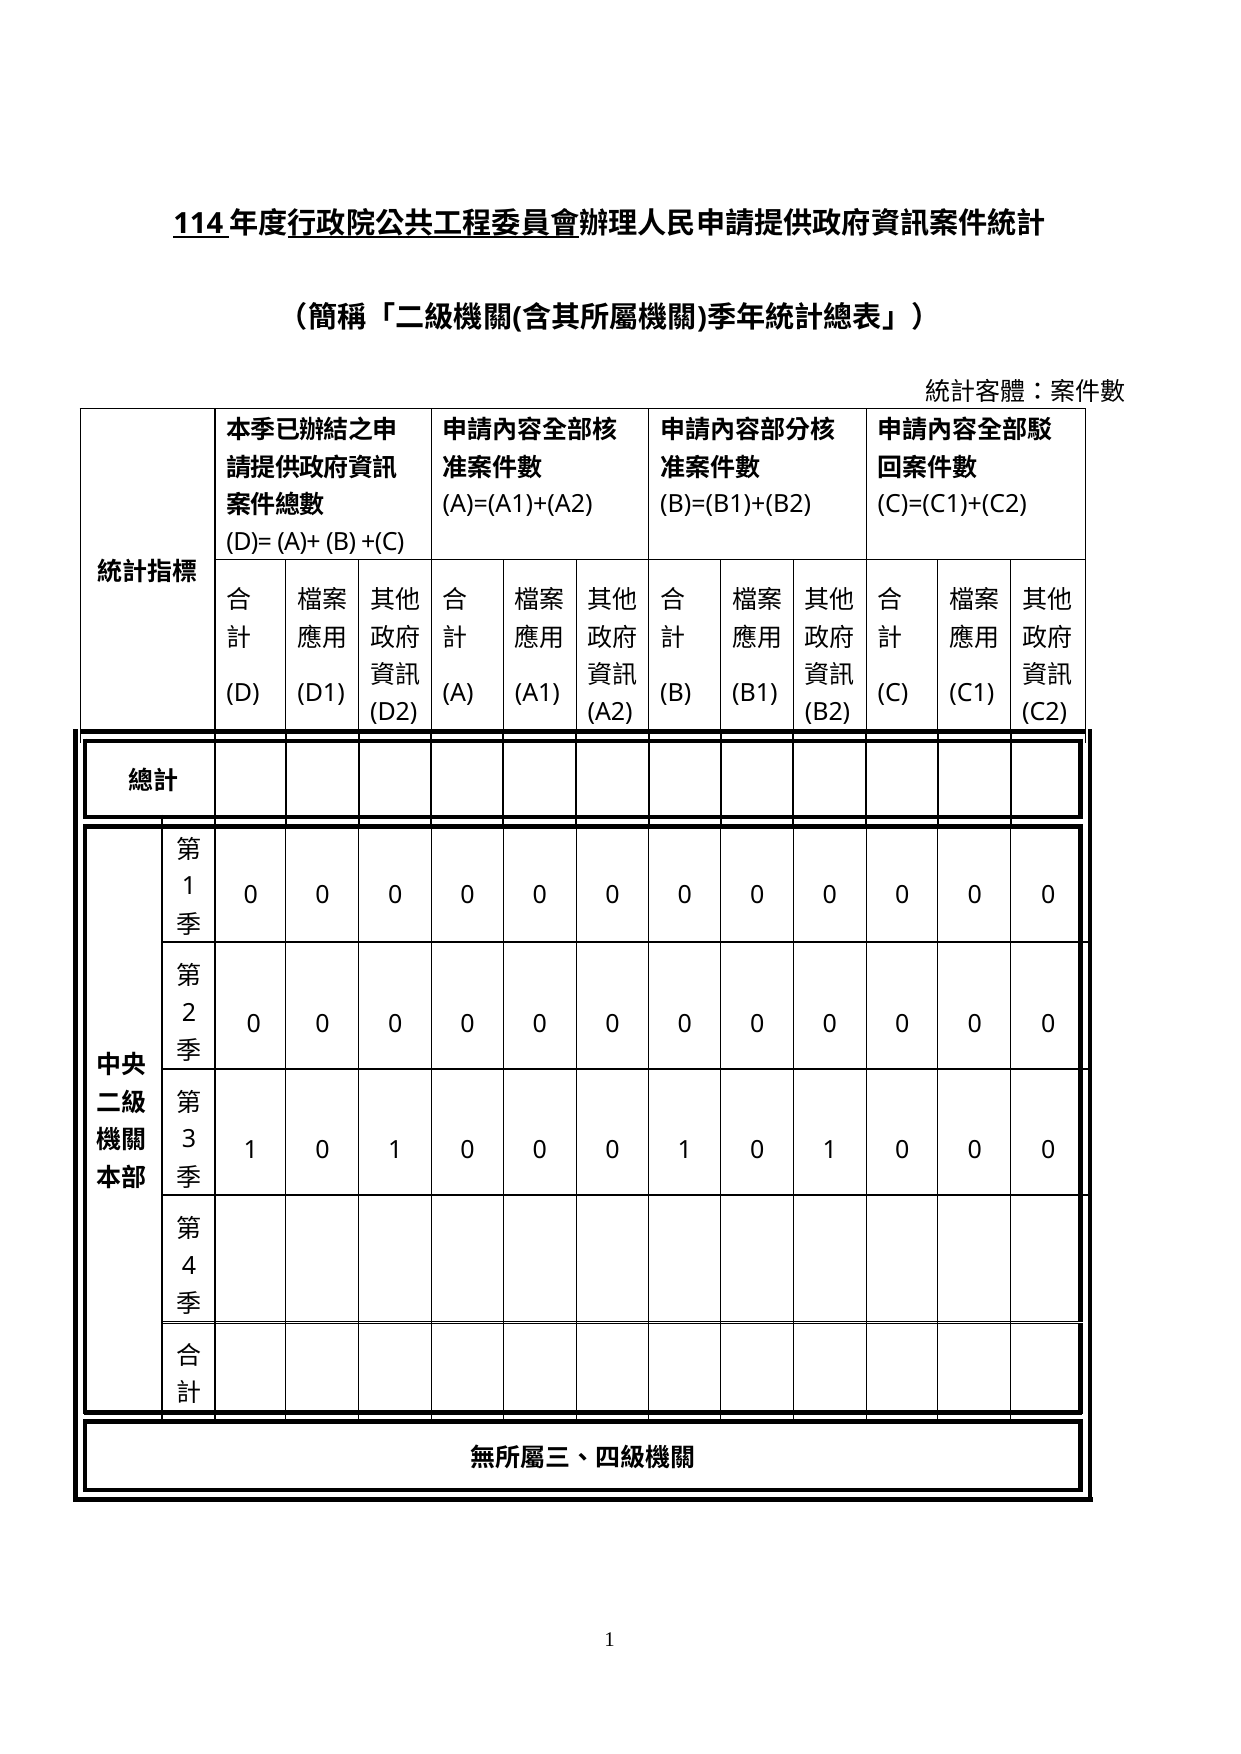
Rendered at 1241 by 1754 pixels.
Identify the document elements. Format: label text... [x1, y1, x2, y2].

table_cell 0 [938, 1070, 1010, 1194]
table_cell [1011, 1196, 1078, 1321]
table_cell 0 [721, 829, 793, 941]
table_cell 0 [216, 943, 285, 1068]
table_cell [216, 734, 285, 739]
table_cell 檔案應用 (A1) [504, 560, 576, 729]
table_cell 第4季 [163, 1196, 214, 1321]
table_header 申請內容全部核准案件數 (A)=(A1)+(A2) [432, 409, 648, 559]
table_cell [504, 819, 575, 824]
table_cell [504, 734, 575, 739]
table_cell 0 [794, 829, 866, 941]
table_cell 0 [432, 829, 503, 941]
table_cell [286, 1196, 358, 1321]
table_cell [504, 1415, 576, 1419]
table_cell 合計 [163, 1324, 214, 1410]
table_cell [939, 734, 1010, 739]
table_cell [1011, 1324, 1078, 1410]
table_cell 0 [359, 829, 431, 941]
table_cell 0 [432, 943, 503, 1068]
table_header 統計指標 [81, 409, 214, 729]
table_cell [577, 819, 648, 824]
table_cell 1 [216, 1070, 285, 1194]
table_cell [794, 819, 865, 824]
table_cell 其他政府資訊(B2) [794, 560, 866, 729]
table_cell 0 [504, 829, 576, 941]
table_cell [432, 1324, 503, 1410]
table_cell 其他政府資訊(C2) [1011, 560, 1085, 729]
table_cell [216, 1415, 285, 1419]
table_cell 0 [504, 1070, 576, 1194]
table_cell [649, 1196, 720, 1321]
table_cell [432, 819, 502, 824]
table_cell 中央二級機關本部 [80, 815, 161, 1410]
table_cell [794, 1196, 866, 1321]
table_header 本季已辦結之申請提供政府資訊案件總數 (D)= (A)+ (B) +(C) [216, 409, 431, 559]
text （簡稱「二級機關(含其所屬機關)季年統計總表」） [94, 277, 1125, 352]
table_cell [794, 1324, 866, 1410]
table_cell [432, 743, 502, 814]
table_cell [216, 819, 285, 824]
table_cell 0 [867, 829, 937, 941]
table_cell [359, 1415, 431, 1419]
table_cell [432, 1415, 503, 1419]
table_cell [721, 1415, 793, 1419]
table_cell 0 [286, 829, 358, 941]
table_cell 檔案應用 (C1) [938, 560, 1010, 729]
table_cell [721, 1324, 793, 1410]
table_cell [577, 743, 648, 814]
table_cell 0 [721, 943, 793, 1068]
table_cell [867, 743, 937, 814]
table_cell [577, 1324, 648, 1410]
table_cell [867, 1196, 937, 1321]
table_cell 第1季 [163, 829, 214, 941]
table_header 申請內容部分核准案件數 (B)=(B1)+(B2) [649, 409, 866, 559]
table_cell 1 [649, 1070, 720, 1194]
table_cell [1012, 734, 1085, 814]
table_cell [287, 819, 358, 824]
table_cell 0 [432, 1070, 503, 1194]
table_cell 其他政府資訊(D2) [359, 560, 431, 729]
table_cell [216, 1324, 285, 1410]
table_cell 0 [1011, 829, 1078, 941]
table_cell [939, 819, 1010, 824]
table_cell 1 [794, 1070, 866, 1194]
table_cell [722, 743, 792, 814]
table_cell [359, 1324, 431, 1410]
table_cell 0 [794, 943, 866, 1068]
table_cell 合 計 (D) [216, 560, 285, 729]
table_cell 其他政府資訊(A2) [577, 560, 648, 729]
table_cell [216, 1196, 285, 1321]
table_cell 檔案應用 (B1) [721, 560, 793, 729]
table_cell 0 [867, 1070, 937, 1194]
table_cell 合計 (C) [867, 560, 937, 729]
table_cell 合計 (A) [432, 560, 503, 729]
table_cell [432, 734, 502, 739]
table_cell [287, 743, 358, 814]
table_cell 0 [1011, 943, 1078, 1068]
table_cell 0 [649, 943, 720, 1068]
table_cell [650, 819, 720, 824]
table_cell [163, 1415, 214, 1419]
table_cell [359, 1196, 431, 1321]
table_cell [650, 734, 720, 739]
table_cell [867, 1415, 937, 1419]
table_cell [504, 1196, 576, 1321]
table_cell 0 [577, 1070, 648, 1194]
table_cell [577, 734, 648, 739]
table_cell [794, 734, 865, 739]
table_cell [722, 734, 792, 739]
table_cell [722, 819, 792, 824]
table_cell [867, 734, 937, 739]
table_cell [939, 743, 1010, 814]
table_cell [938, 1324, 1010, 1410]
table_cell [938, 1196, 1010, 1321]
table_cell [794, 1415, 866, 1419]
table_cell 0 [286, 943, 358, 1068]
table_cell 1 [359, 1070, 431, 1194]
table_cell [80, 1410, 161, 1488]
table_cell [286, 1324, 358, 1410]
table_cell [1012, 743, 1078, 814]
table_cell 第2季 [163, 943, 214, 1068]
table_cell 0 [577, 829, 648, 941]
table_cell 無所屬三、四級機關 [87, 1424, 1078, 1488]
text 114年度行政院公共工程委員會辦理人民申請提供政府資訊案件統計 [94, 183, 1125, 258]
table_cell [360, 819, 430, 824]
table_cell [867, 1324, 937, 1410]
table_cell 0 [504, 943, 576, 1068]
table_cell [721, 1196, 793, 1321]
table_cell [1011, 1410, 1085, 1488]
table_cell 第3季 [163, 1070, 214, 1194]
table_cell [577, 1196, 648, 1321]
table_cell 檔案應用 (D1) [286, 560, 358, 729]
table_cell [794, 743, 865, 814]
table_cell 合計 (B) [649, 560, 720, 729]
table_cell [286, 1415, 358, 1419]
table_cell 總計 [80, 734, 214, 814]
table_cell [504, 1324, 576, 1410]
table_cell 0 [1012, 815, 1085, 941]
table_cell 0 [721, 1070, 793, 1194]
table_cell [938, 1415, 1010, 1419]
table_cell [216, 743, 285, 814]
table_cell 0 [938, 829, 1010, 941]
table_cell 0 [577, 943, 648, 1068]
text 統計客體：案件數 [94, 371, 1125, 408]
table_cell 0 [938, 943, 1010, 1068]
table_cell [650, 743, 720, 814]
table_cell [360, 743, 430, 814]
table_cell [649, 1415, 720, 1419]
table_cell 0 [1011, 1070, 1078, 1194]
table_cell [577, 1415, 648, 1419]
table_cell [867, 819, 937, 824]
table_cell 0 [649, 829, 720, 941]
table_cell 0 [286, 1070, 358, 1194]
table_cell [360, 734, 430, 739]
table_cell [163, 819, 214, 824]
table_cell 0 [359, 943, 431, 1068]
table_cell 0 [867, 943, 937, 1068]
table_cell [432, 1196, 503, 1321]
table_cell [504, 743, 575, 814]
table_header 申請內容全部駁回案件數 (C)=(C1)+(C2) [867, 409, 1085, 559]
table_cell [649, 1324, 720, 1410]
table_cell [287, 734, 358, 739]
table_cell 0 [216, 829, 285, 941]
